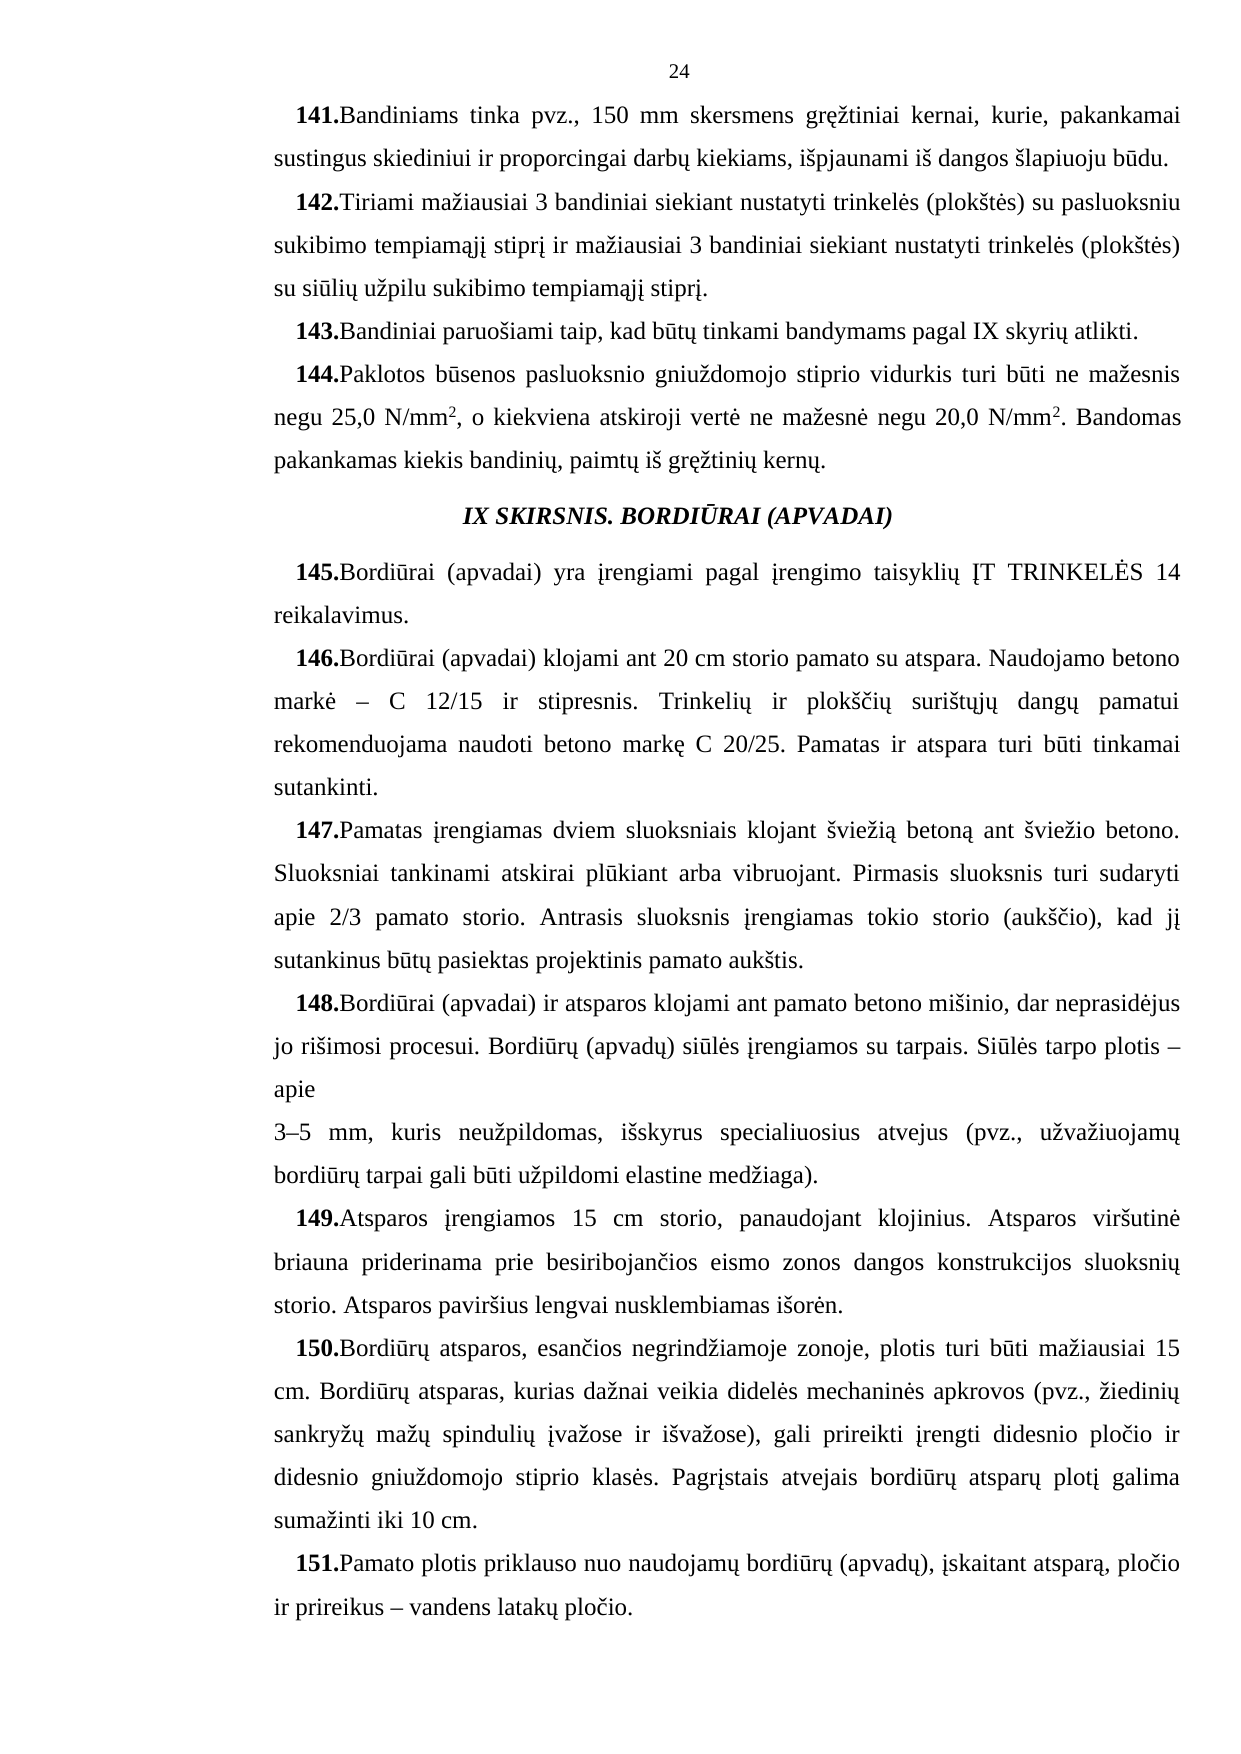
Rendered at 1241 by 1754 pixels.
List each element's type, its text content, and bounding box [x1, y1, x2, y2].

list Bordiūrai (apvadai) yra įrengiami pagal įrengimo taisyklių ĮT TRINKELĖS 14 reikalavimus. [236, 557, 1181, 628]
list Bordiūrų atsparos, esančios negrindžiamoje zonoje, plotis turi būti mažiausiai 15 cm. Bordiūrų atsparas, kurias dažnai veikia didelės mechaninės apkrovos (pvz., žiedinių sankryžų mažų spindulių įvažose ir išvažose), gali prireikti įrengti didesnio pločio ir didesnio gniuždomojo stiprio klasės. Pagrįstais atvejais bordiūrų atsparų plotį galima sumažinti iki 10 cm. [236, 1333, 1181, 1534]
list Pamatas įrengiamas dviem sluoksniais klojant šviežią betoną ant šviežio betono. Sluoksniai tankinami atskirai plūkiant arba vibruojant. Pirmasis sluoksnis turi sudaryti apie 2/3 pamato storio. Antrasis sluoksnis įrengiamas tokio storio (aukščio), kad jį sutankinus būtų pasiektas projektinis pamato aukštis. [236, 815, 1181, 973]
list Paklotos būsenos pasluoksnio gniuždomojo stiprio vidurkis turi būti ne mažesnis negu 25,0 N/mm2, o kiekviena atskiroji vertė ne mažesnė negu 20,0 N/mm2. Bandomas pakankamas kiekis bandinių, paimtų iš gręžtinių kernų. [236, 359, 1181, 474]
list Bandiniams tinka pvz., 150 mm skersmens gręžtiniai kernai, kurie, pakankamai sustingus skiediniui ir proporcingai darbų kiekiams, išpjaunami iš dangos šlapiuoju būdu. [236, 100, 1181, 172]
list Pamato plotis priklauso nuo naudojamų bordiūrų (apvadų), įskaitant atsparą, pločio ir prireikus – vandens latakų pločio. [236, 1548, 1181, 1620]
list Bordiūrai (apvadai) ir atsparos klojami ant pamato betono mišinio, dar neprasidėjus jo rišimosi procesui. Bordiūrų (apvadų) siūlės įrengiamos su tarpais. Siūlės tarpo plotis – apie 3–5 mm, kuris neužpildomas, išskyrus specialiuosius atvejus (pvz., užvažiuojamų bordiūrų tarpai gali būti užpildomi elastine medžiaga). [236, 988, 1181, 1189]
list Tiriami mažiausiai 3 bandiniai siekiant nustatyti trinkelės (plokštės) su pasluoksniu sukibimo tempiamąjį stiprį ir mažiausiai 3 bandiniai siekiant nustatyti trinkelės (plokštės) su siūlių užpilu sukibimo tempiamąjį stiprį. [236, 187, 1181, 302]
text IX SKIRSNIS. BORDIŪRAI (APVADAI) [177, 501, 1181, 530]
list Bandiniai paruošiami taip, kad būtų tinkami bandymams pagal IX skyrių atlikti. [236, 316, 1181, 345]
list Atsparos įrengiamos 15 cm storio, panaudojant klojinius. Atsparos viršutinė briauna priderinama prie besiribojančios eismo zonos dangos konstrukcijos sluoksnių storio. Atsparos paviršius lengvai nusklembiamas išorėn. [236, 1203, 1181, 1318]
list Bordiūrai (apvadai) klojami ant 20 cm storio pamato su atspara. Naudojamo betono markė – C 12/15 ir stipresnis. Trinkelių ir plokščių surištųjų dangų pamatui rekomenduojama naudoti betono markę C 20/25. Pamatas ir atspara turi būti tinkamai sutankinti. [236, 643, 1181, 801]
